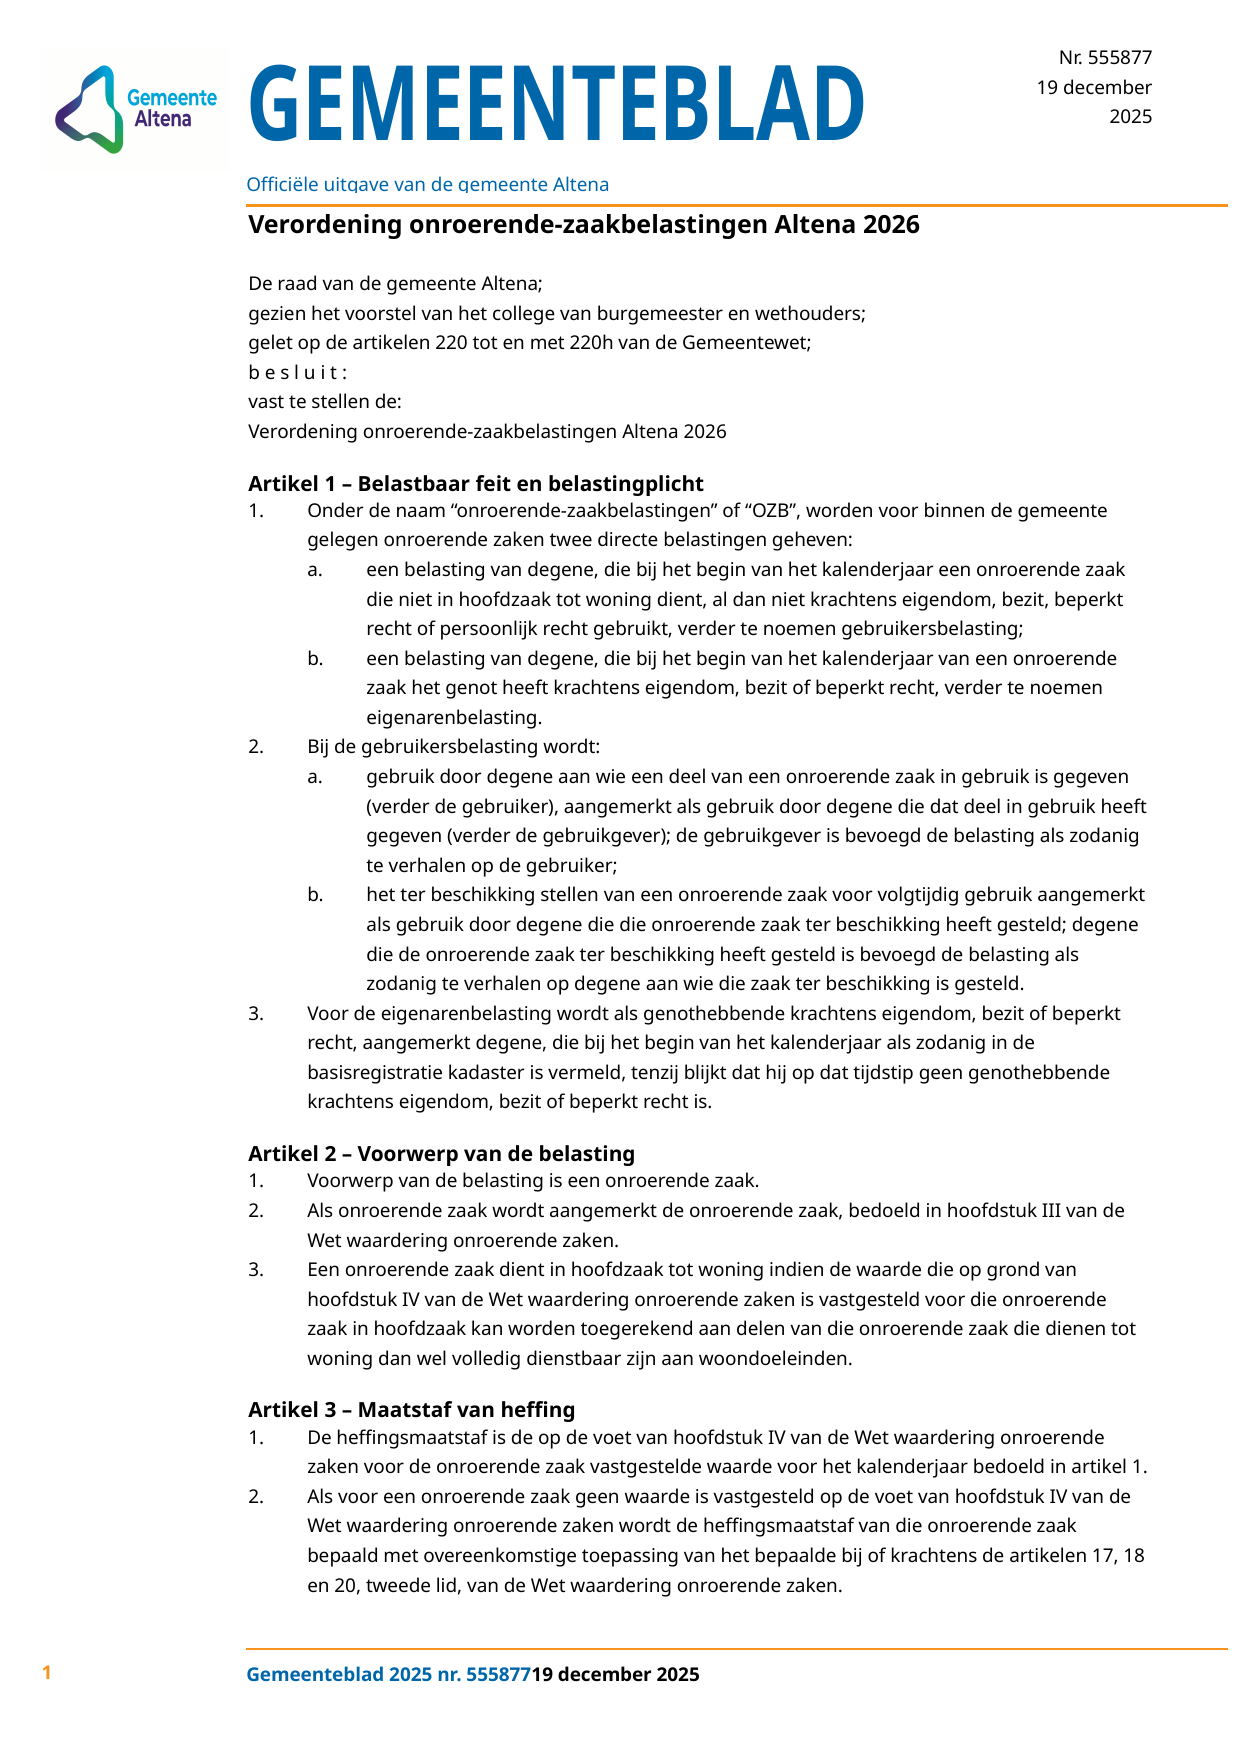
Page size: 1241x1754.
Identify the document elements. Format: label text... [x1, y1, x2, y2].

list Voor de eigenarenbelasting wordt als genothebbende krachtens eigendom, bezit of beperkt recht, aangemerkt degene, die bij het begin van het kalenderjaar als zodanig in de basisregistratie kadaster is vermeld, tenzij blijkt dat hij op dat tijdstip geen genothebbende krachtens eigendom, bezit of beperkt recht is. [248, 1000, 1152, 1114]
list Een onroerende zaak dient in hoofdzaak tot woning indien de waarde die op grond van hoofdstuk IV van de Wet waardering onroerende zaken is vastgesteld voor die onroerende zaak in hoofdzaak kan worden toegerekend aan delen van die onroerende zaak die dienen tot woning dan wel volledig dienstbaar zijn aan woondoeleinden. [248, 1256, 1152, 1371]
list Bij de gebruikersbelasting wordt: [248, 734, 1152, 759]
text gezien het voorstel van het college van burgemeester en wethouders; [248, 300, 1152, 326]
list een belasting van degene, die bij het begin van het kalenderjaar een onroerende zaak die niet in hoofdzaak tot woning dient, al dan niet krachtens eigendom, bezit, beperkt recht of persoonlijk recht gebruikt, verder te noemen gebruikersbelasting; [307, 556, 1152, 641]
text b e s l u i t : [248, 359, 1152, 385]
text Verordening onroerende-zaakbelastingen Altena 2026 [248, 418, 1152, 444]
text Artikel 2 – Voorwerp van de belasting [248, 1139, 1152, 1168]
text De raad van de gemeente Altena; [248, 270, 1152, 296]
text Verordening onroerende-zaakbelastingen Altena 2026 [248, 207, 1152, 241]
list Voorwerp van de belasting is een onroerende zaak. [248, 1168, 1152, 1193]
list Onder de naam “onroerende-zaakbelastingen” of “OZB”, worden voor binnen de gemeente gelegen onroerende zaken twee directe belastingen geheven: [248, 497, 1152, 552]
text gelet op de artikelen 220 tot en met 220h van de Gemeentewet; [248, 329, 1152, 355]
text Artikel 3 – Maatstaf van heffing [248, 1396, 1152, 1424]
list gebruik door degene aan wie een deel van een onroerende zaak in gebruik is gegeven (verder de gebruiker), aangemerkt als gebruik door degene die dat deel in gebruik heeft gegeven (verder de gebruikgever); de gebruikgever is bevoegd de belasting als zodanig te verhalen op de gebruiker; [307, 763, 1152, 878]
text Artikel 1 – Belastbaar feit en belastingplicht [248, 469, 1152, 497]
list een belasting van degene, die bij het begin van het kalenderjaar van een onroerende zaak het genot heeft krachtens eigendom, bezit of beperkt recht, verder te noemen eigenarenbelasting. [307, 645, 1152, 730]
list Als voor een onroerende zaak geen waarde is vastgesteld op de voet van hoofdstuk IV van de Wet waardering onroerende zaken wordt de heffingsmaatstaf van die onroerende zaak bepaald met overeenkomstige toepassing van het bepaalde bij of krachtens de artikelen 17, 18 en 20, tweede lid, van de Wet waardering onroerende zaken. [248, 1483, 1152, 1598]
text vast te stellen de: [248, 389, 1152, 414]
list De heffingsmaatstaf is de op de voet van hoofdstuk IV van de Wet waardering onroerende zaken voor de onroerende zaak vastgestelde waarde voor het kalenderjaar bedoeld in artikel 1. [248, 1424, 1152, 1479]
list het ter beschikking stellen van een onroerende zaak voor volgtijdig gebruik aangemerkt als gebruik door degene die die onroerende zaak ter beschikking heeft gesteld; degene die de onroerende zaak ter beschikking heeft gesteld is bevoegd de belasting als zodanig te verhalen op degene aan wie die zaak ter beschikking is gesteld. [307, 882, 1152, 996]
list Als onroerende zaak wordt aangemerkt de onroerende zaak, bedoeld in hoofdstuk III van de Wet waardering onroerende zaken. [248, 1197, 1152, 1252]
picture [41, 47, 231, 172]
